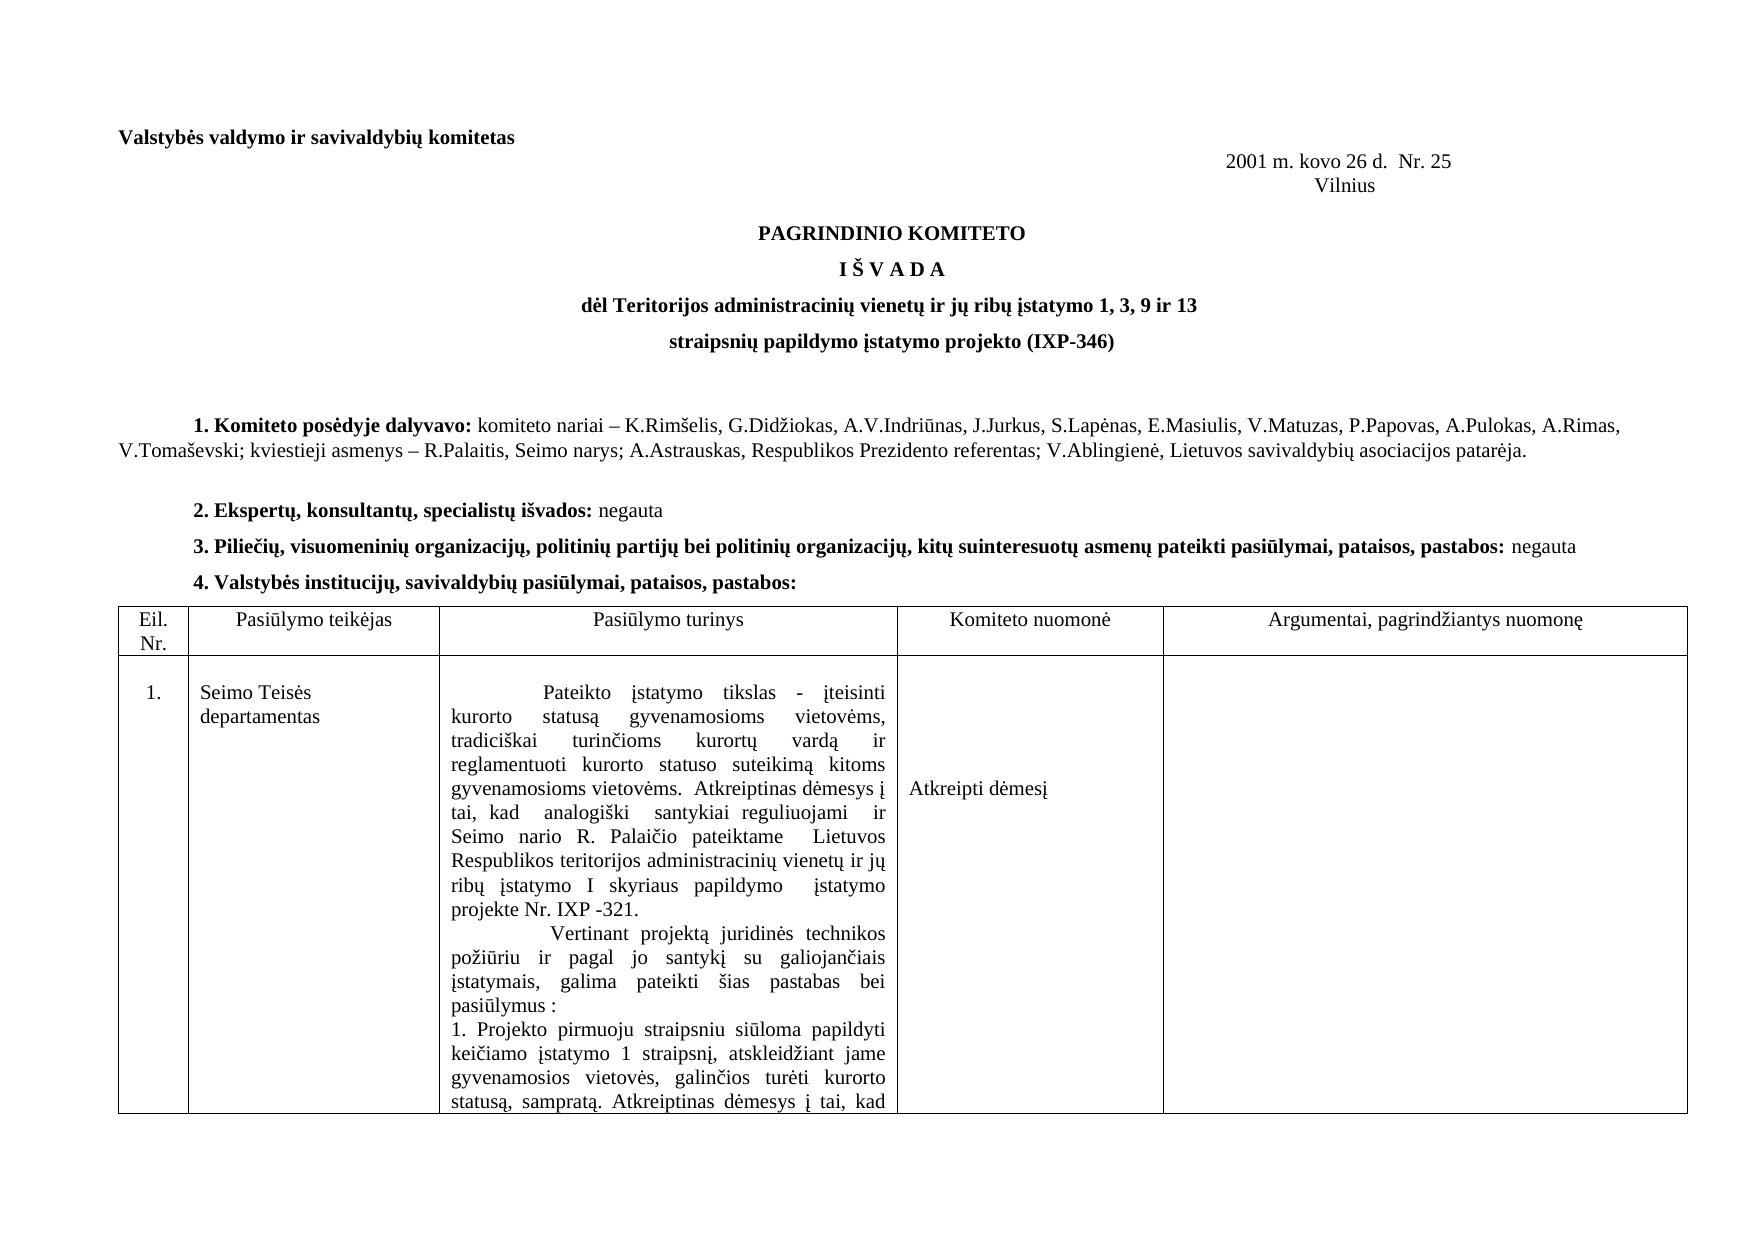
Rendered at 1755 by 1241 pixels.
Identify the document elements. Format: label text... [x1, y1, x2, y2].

table_header Argumentai, pagrindžiantys nuomonę [1164, 607, 1687, 655]
table_header Pasiūlymo turinys [440, 607, 897, 655]
text PAGRINDINIO KOMITETO [118, 221, 1666, 245]
text 1. Komiteto posėdyje dalyvavo: komiteto nariai – K.Rimšelis, G.Didžiokas, A.V.Indriūnas, J.Jurkus, S.Lapėnas, E.Masiulis, V.Matuzas, P.Papovas, A.Pulokas, A.Rimas, V.Tomaševski; kviestieji asmenys – R.Palaitis, Seimo narys; A.Astrauskas, Respublikos Prezidento referentas; V.Ablingienė, Lietuvos savivaldybių asociacijos patarėja. [118, 413, 1666, 462]
table_cell 1. [119, 656, 188, 1113]
text 4. Valstybės institucijų, savivaldybių pasiūlymai, pataisos, pastabos: [118, 570, 1666, 594]
table_header Eil. Nr. [119, 607, 188, 655]
text dėl Teritorijos administracinių vienetų ir jų ribų įstatymo 1, 3, 9 ir 13 [118, 293, 1666, 317]
table_cell Seimo Teisės departamentas [189, 656, 439, 1113]
text 2001 m. kovo 26 d. Nr. 25 [118, 149, 1666, 173]
table_cell Atkreipti dėmesį [898, 656, 1163, 1113]
text straipsnių papildymo įstatymo projekto (IXP-346) [118, 329, 1666, 353]
table_header Pasiūlymo teikėjas [189, 607, 439, 655]
table_cell Pateikto įstatymo tikslas - įteisinti kurorto statusą gyvenamosioms vietovėms, tradiciškai turinčioms kurortų vardą ir reglamentuoti kurorto statuso suteikimą kitoms gyvenamosioms vietovėms. Atkreiptinas dėmesys į tai, kad analogiški santykiai reguliuojami ir Seimo nario R. Palaičio pateiktame Lietuvos Respublikos teritorijos administracinių vienetų ir jų ribų įstatymo I skyriaus papildymo įstatymo projekte Nr. IXP -321. Vertinant projektą juridinės technikos požiūriu ir pagal jo santykį su galiojančiais įstatymais, galima pateikti šias pastabas bei pasiūlymus : 1. Projekto pirmuoju straipsniu siūloma papildyti keičiamo įstatymo 1 straipsnį, atskleidžiant jame gyvenamosios vietovės, galinčios turėti kurorto statusą, sampratą. Atkreiptinas dėmesys į tai, kad [440, 656, 897, 1113]
table_cell [1164, 656, 1687, 1113]
text 3. Piliečių, visuomeninių organizacijų, politinių partijų bei politinių organizacijų, kitų suinteresuotų asmenų pateikti pasiūlymai, pataisos, pastabos: negauta [118, 534, 1666, 558]
text I Š V A D A [118, 257, 1666, 281]
subtitle Valstybės valdymo ir savivaldybių komitetas [118, 125, 1666, 149]
table_header Komiteto nuomonė [898, 607, 1163, 655]
text 2. Ekspertų, konsultantų, specialistų išvados: negauta [118, 498, 1666, 522]
text Vilnius [118, 173, 1666, 197]
